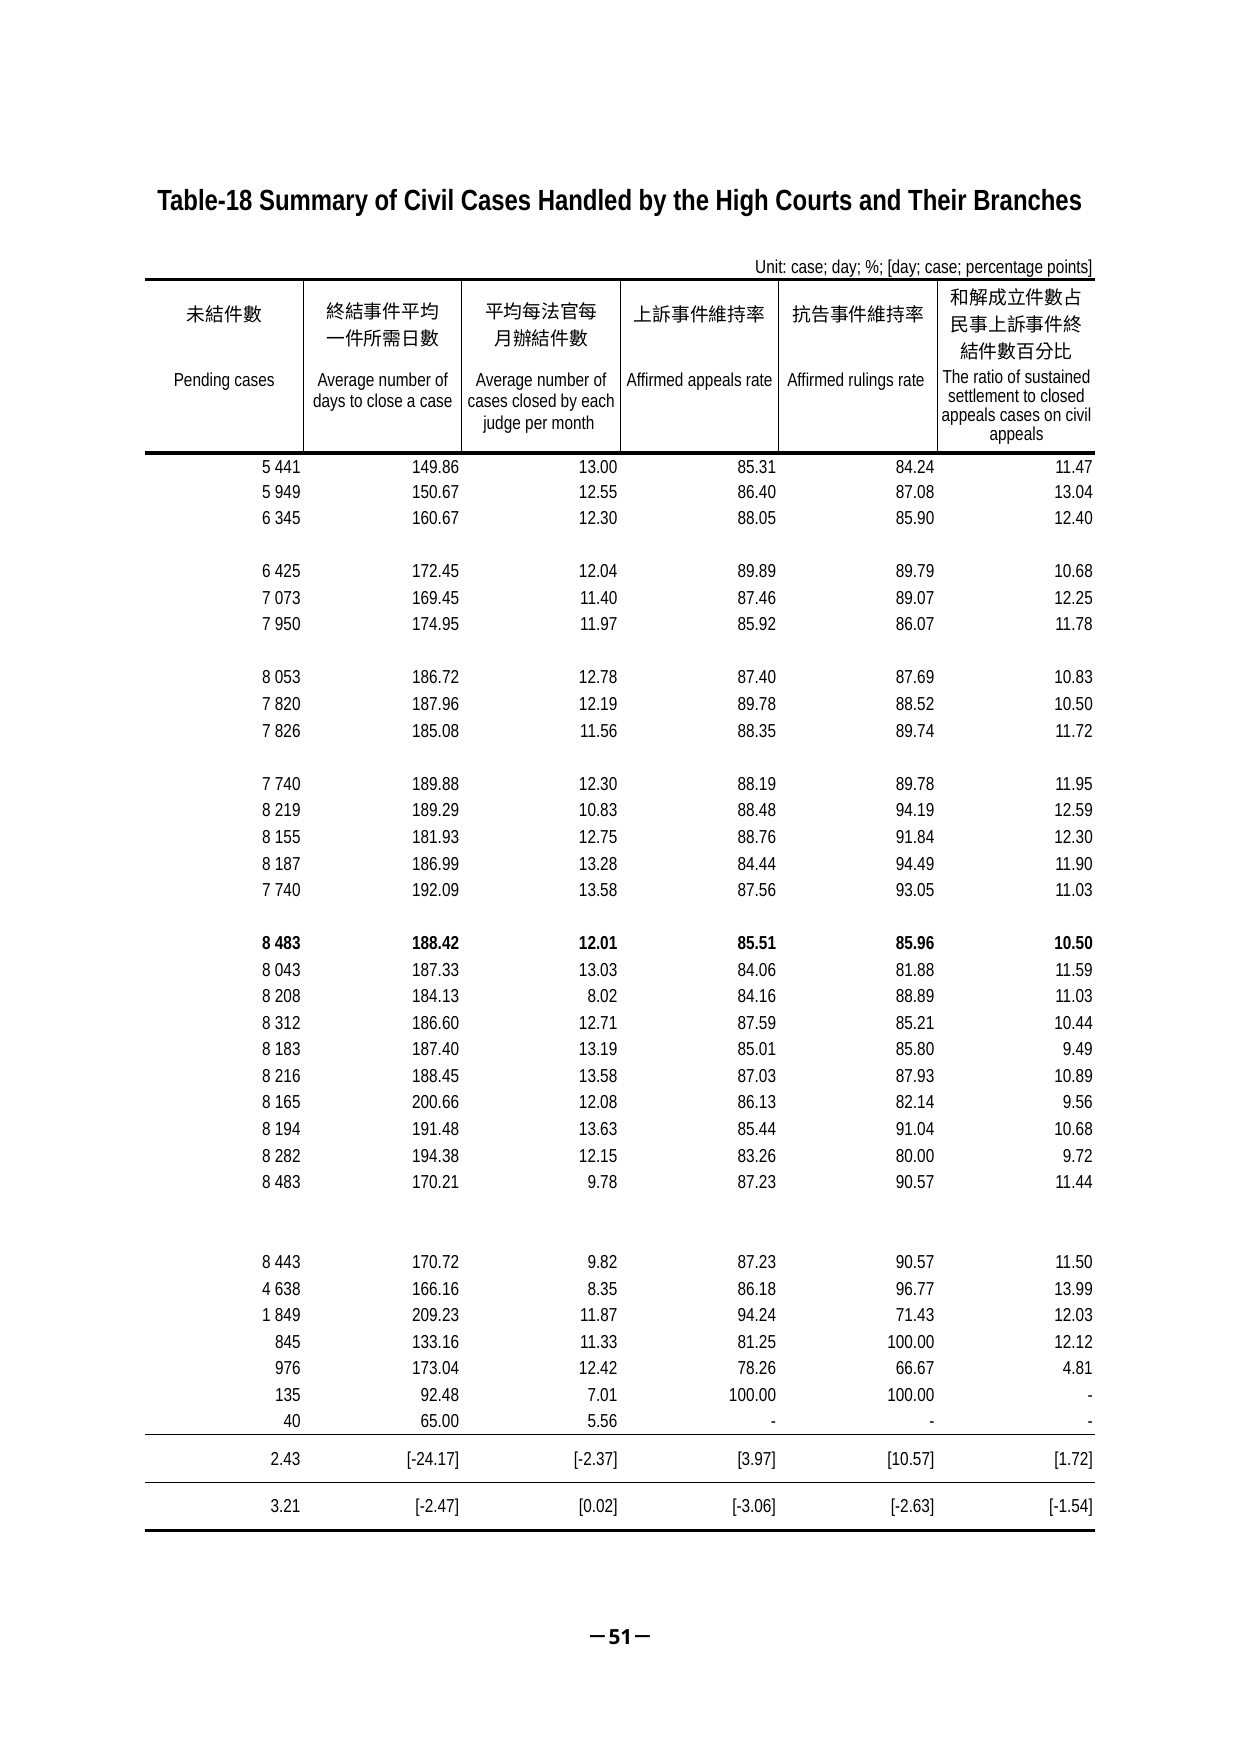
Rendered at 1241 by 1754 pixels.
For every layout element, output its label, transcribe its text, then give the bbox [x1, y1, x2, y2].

table_cell 160.67 [303, 505, 462, 531]
table_cell 87.46 [620, 584, 778, 611]
table_cell 87.40 [620, 664, 778, 691]
table_cell 11.87 [462, 1301, 620, 1328]
table_cell 8 053 [145, 664, 303, 691]
table_cell 9.78 [462, 1169, 620, 1195]
table_cell 186.60 [303, 1009, 462, 1036]
table_cell 166.16 [303, 1275, 462, 1301]
table_cell 89.78 [779, 770, 937, 797]
table_cell 8 155 [145, 823, 303, 850]
table_cell 8 216 [145, 1063, 303, 1089]
table_cell 13.99 [937, 1275, 1095, 1301]
table_cell 12.40 [937, 505, 1095, 531]
table_cell 93.05 [779, 876, 937, 903]
table_cell 12.08 [462, 1089, 620, 1116]
table_cell 84.16 [620, 983, 778, 1009]
table_cell 89.74 [779, 717, 937, 744]
table_cell 94.24 [620, 1301, 778, 1328]
table_cell 86.18 [620, 1275, 778, 1301]
table_cell 174.95 [303, 611, 462, 637]
table_cell - [779, 1408, 937, 1434]
table_cell - [620, 1408, 778, 1434]
table_cell 8 194 [145, 1116, 303, 1142]
table_cell [462, 1222, 620, 1248]
table_cell 9.72 [937, 1142, 1095, 1169]
table_cell [937, 1222, 1095, 1248]
table_cell Affirmed appeals rate [621, 369, 778, 451]
table_cell 90.57 [779, 1248, 937, 1275]
table_cell 12.30 [462, 770, 620, 797]
table_cell 194.38 [303, 1142, 462, 1169]
table_cell 90.57 [779, 1169, 937, 1195]
table_cell [1.72] [937, 1435, 1095, 1482]
table_cell [620, 1195, 778, 1222]
table_cell 78.26 [620, 1355, 778, 1381]
table_cell [303, 744, 462, 770]
table_cell 85.01 [620, 1036, 778, 1062]
table_cell 82.14 [779, 1089, 937, 1116]
table_cell 12.42 [462, 1355, 620, 1381]
table_cell [779, 744, 937, 770]
table_cell 85.21 [779, 1009, 937, 1036]
table_cell [462, 531, 620, 558]
table_cell [462, 1195, 620, 1222]
table_cell 87.59 [620, 1009, 778, 1036]
table_cell 191.48 [303, 1116, 462, 1142]
table_cell [-1.54] [937, 1483, 1095, 1529]
table_cell 185.08 [303, 717, 462, 744]
table_header 平均每法官每 月辦結件數 [462, 281, 620, 366]
table_cell 11.03 [937, 876, 1095, 903]
table_cell 10.68 [937, 558, 1095, 584]
table_cell [779, 1222, 937, 1248]
table_cell 7 826 [145, 717, 303, 744]
table_cell [145, 638, 303, 664]
table_cell [145, 744, 303, 770]
table_cell 8 312 [145, 1009, 303, 1036]
table_cell [620, 531, 778, 558]
table_cell [303, 1195, 462, 1222]
table_cell [937, 903, 1095, 929]
table_cell 11.72 [937, 717, 1095, 744]
table_cell 89.07 [779, 584, 937, 611]
table_cell 89.79 [779, 558, 937, 584]
table_cell 12.04 [462, 558, 620, 584]
table_cell 187.40 [303, 1036, 462, 1062]
table_cell 100.00 [779, 1381, 937, 1408]
table_cell 85.80 [779, 1036, 937, 1062]
table_cell 12.01 [462, 930, 620, 956]
table_cell 12.15 [462, 1142, 620, 1169]
table_cell 88.35 [620, 717, 778, 744]
table_cell 96.77 [779, 1275, 937, 1301]
table_cell 6 425 [145, 558, 303, 584]
table_cell 13.03 [462, 956, 620, 983]
table_cell 13.19 [462, 1036, 620, 1062]
table_cell [462, 744, 620, 770]
table_cell 4 638 [145, 1275, 303, 1301]
table_cell 13.04 [937, 478, 1095, 504]
table_cell 10.50 [937, 930, 1095, 956]
table_cell [462, 638, 620, 664]
table_cell [937, 531, 1095, 558]
table_cell 87.93 [779, 1063, 937, 1089]
table_cell [10.57] [779, 1435, 937, 1482]
table_cell 187.96 [303, 691, 462, 717]
table_cell The ratio of sustained settlement to closed appeals cases on civil appeals [938, 369, 1095, 451]
table_cell 85.96 [779, 930, 937, 956]
table_cell [303, 903, 462, 929]
table_cell 186.72 [303, 664, 462, 691]
table_cell 11.33 [462, 1328, 620, 1354]
table_cell 7 950 [145, 611, 303, 637]
table_cell 87.23 [620, 1169, 778, 1195]
table_cell 13.63 [462, 1116, 620, 1142]
table_cell [145, 531, 303, 558]
table_cell 8 208 [145, 983, 303, 1009]
table_cell [145, 1222, 303, 1248]
table_cell 133.16 [303, 1328, 462, 1354]
table_cell 85.92 [620, 611, 778, 637]
table_cell 8 483 [145, 930, 303, 956]
table_cell 976 [145, 1355, 303, 1381]
table_cell 91.84 [779, 823, 937, 850]
table_cell [620, 1222, 778, 1248]
table_cell [620, 903, 778, 929]
table_cell 8 165 [145, 1089, 303, 1116]
table_cell 87.69 [779, 664, 937, 691]
table_cell [-3.06] [620, 1483, 778, 1529]
table_cell 11.97 [462, 611, 620, 637]
table_cell 86.07 [779, 611, 937, 637]
table_cell 149.86 [303, 455, 462, 478]
table_cell 100.00 [620, 1381, 778, 1408]
table_header 未結件數 [145, 281, 303, 366]
table_cell 10.44 [937, 1009, 1095, 1036]
table_cell 12.75 [462, 823, 620, 850]
table_cell 85.51 [620, 930, 778, 956]
table_cell 11.59 [937, 956, 1095, 983]
table_cell 5 441 [145, 455, 303, 478]
table_cell 5.56 [462, 1408, 620, 1434]
table_cell 4.81 [937, 1355, 1095, 1381]
table_cell 7 820 [145, 691, 303, 717]
table_cell 65.00 [303, 1408, 462, 1434]
table_cell 8 443 [145, 1248, 303, 1275]
table_cell [0.02] [462, 1483, 620, 1529]
table_cell [620, 744, 778, 770]
table_cell [303, 531, 462, 558]
table_cell 8.02 [462, 983, 620, 1009]
table_cell 209.23 [303, 1301, 462, 1328]
table_cell 88.05 [620, 505, 778, 531]
table_cell 11.03 [937, 983, 1095, 1009]
table_cell 100.00 [779, 1328, 937, 1354]
table_cell 12.78 [462, 664, 620, 691]
table_cell 85.44 [620, 1116, 778, 1142]
table_cell 200.66 [303, 1089, 462, 1116]
table_cell 11.50 [937, 1248, 1095, 1275]
table_cell 10.50 [937, 691, 1095, 717]
table_cell 94.19 [779, 797, 937, 823]
table_cell [145, 903, 303, 929]
table_cell 188.42 [303, 930, 462, 956]
table_cell 11.90 [937, 850, 1095, 876]
table_cell [-24.17] [303, 1435, 462, 1482]
table_cell 2.43 [145, 1435, 303, 1482]
table_cell 11.47 [937, 455, 1095, 478]
table_cell 11.78 [937, 611, 1095, 637]
table_cell [145, 1195, 303, 1222]
table_cell 8 483 [145, 1169, 303, 1195]
table_cell 5 949 [145, 478, 303, 504]
table_cell 6 345 [145, 505, 303, 531]
table_cell 11.44 [937, 1169, 1095, 1195]
table_cell 84.24 [779, 455, 937, 478]
table_cell 172.45 [303, 558, 462, 584]
table_cell 10.83 [937, 664, 1095, 691]
table_header 上訴事件維持率 [621, 281, 778, 366]
table_cell 13.58 [462, 1063, 620, 1089]
table_cell 71.43 [779, 1301, 937, 1328]
table_cell - [937, 1408, 1095, 1434]
table_cell 170.21 [303, 1169, 462, 1195]
table_cell 94.49 [779, 850, 937, 876]
table_cell 81.25 [620, 1328, 778, 1354]
table_cell 12.71 [462, 1009, 620, 1036]
table_cell 187.33 [303, 956, 462, 983]
table_cell 10.68 [937, 1116, 1095, 1142]
table_cell 150.67 [303, 478, 462, 504]
table_cell 88.89 [779, 983, 937, 1009]
table_cell 8.35 [462, 1275, 620, 1301]
table_cell 7 740 [145, 770, 303, 797]
table_cell 87.56 [620, 876, 778, 903]
table_cell [303, 1222, 462, 1248]
table_cell [303, 638, 462, 664]
table_cell 87.23 [620, 1248, 778, 1275]
table_cell 12.03 [937, 1301, 1095, 1328]
table_cell [-2.37] [462, 1435, 620, 1482]
table_cell 170.72 [303, 1248, 462, 1275]
table_cell 92.48 [303, 1381, 462, 1408]
table_cell 89.78 [620, 691, 778, 717]
table_cell 8 219 [145, 797, 303, 823]
table_cell 11.40 [462, 584, 620, 611]
table_cell 12.19 [462, 691, 620, 717]
table_cell [620, 638, 778, 664]
table_cell [-2.47] [303, 1483, 462, 1529]
table_cell [779, 531, 937, 558]
table_cell 88.48 [620, 797, 778, 823]
table_cell 88.76 [620, 823, 778, 850]
table_cell Average number of cases closed by each judge per month [462, 369, 620, 451]
table_cell [937, 638, 1095, 664]
table_cell 83.26 [620, 1142, 778, 1169]
table_cell 89.89 [620, 558, 778, 584]
table_cell 66.67 [779, 1355, 937, 1381]
table_header 終結事件平均 一件所需日數 [304, 281, 461, 366]
table_cell Affirmed rulings rate [779, 369, 937, 451]
table_cell 186.99 [303, 850, 462, 876]
table_cell - [937, 1381, 1095, 1408]
text Table-18 Summary of Civil Cases Handled by the High Courts and Their Branches [148, 183, 1092, 217]
table_cell 1 849 [145, 1301, 303, 1328]
table_cell [779, 903, 937, 929]
table_cell 173.04 [303, 1355, 462, 1381]
table_cell 11.95 [937, 770, 1095, 797]
table_cell 8 043 [145, 956, 303, 983]
table_cell 10.89 [937, 1063, 1095, 1089]
table_cell 184.13 [303, 983, 462, 1009]
table_cell 7 740 [145, 876, 303, 903]
table_cell [937, 744, 1095, 770]
table_header 和解成立件數占 民事上訴事件終 結件數百分比 [938, 281, 1095, 366]
table_cell 84.44 [620, 850, 778, 876]
table_cell 8 282 [145, 1142, 303, 1169]
table_cell 87.03 [620, 1063, 778, 1089]
table_cell 12.55 [462, 478, 620, 504]
table_cell 845 [145, 1328, 303, 1354]
table_cell 86.13 [620, 1089, 778, 1116]
table_cell 86.40 [620, 478, 778, 504]
table_cell 12.25 [937, 584, 1095, 611]
table_cell 181.93 [303, 823, 462, 850]
table_cell 8 187 [145, 850, 303, 876]
table_cell 13.00 [462, 455, 620, 478]
table_cell 7 073 [145, 584, 303, 611]
table_cell 81.88 [779, 956, 937, 983]
table_cell 12.59 [937, 797, 1095, 823]
table_cell [462, 903, 620, 929]
table_cell 87.08 [779, 478, 937, 504]
table_cell [779, 638, 937, 664]
table_cell 12.30 [462, 505, 620, 531]
table_cell 9.49 [937, 1036, 1095, 1062]
table_cell 9.82 [462, 1248, 620, 1275]
table_cell 91.04 [779, 1116, 937, 1142]
table_cell 10.83 [462, 797, 620, 823]
table_cell 189.88 [303, 770, 462, 797]
table_cell 8 183 [145, 1036, 303, 1062]
table_cell [937, 1195, 1095, 1222]
table_cell 3.21 [145, 1483, 303, 1529]
table_cell 84.06 [620, 956, 778, 983]
table_cell Average number of days to close a case [304, 369, 461, 451]
table_cell Pending cases [145, 369, 303, 451]
table_cell [3.97] [620, 1435, 778, 1482]
table_cell 85.31 [620, 455, 778, 478]
table_cell 188.45 [303, 1063, 462, 1089]
table_cell 12.12 [937, 1328, 1095, 1354]
table_cell 13.28 [462, 850, 620, 876]
table_cell 13.58 [462, 876, 620, 903]
table_cell 85.90 [779, 505, 937, 531]
table_cell [779, 1195, 937, 1222]
table_cell 169.45 [303, 584, 462, 611]
table_cell 189.29 [303, 797, 462, 823]
table_cell 80.00 [779, 1142, 937, 1169]
table_cell 88.19 [620, 770, 778, 797]
table_cell 88.52 [779, 691, 937, 717]
table_cell [-2.63] [779, 1483, 937, 1529]
table_cell 7.01 [462, 1381, 620, 1408]
table_cell 9.56 [937, 1089, 1095, 1116]
text Unit: case; day; %; [day; case; percentage points] [148, 256, 1092, 278]
table_cell 135 [145, 1381, 303, 1408]
table_cell 192.09 [303, 876, 462, 903]
table_header 抗告事件維持率 [779, 281, 937, 366]
table_cell 11.56 [462, 717, 620, 744]
table_cell 12.30 [937, 823, 1095, 850]
table_cell 40 [145, 1408, 303, 1434]
